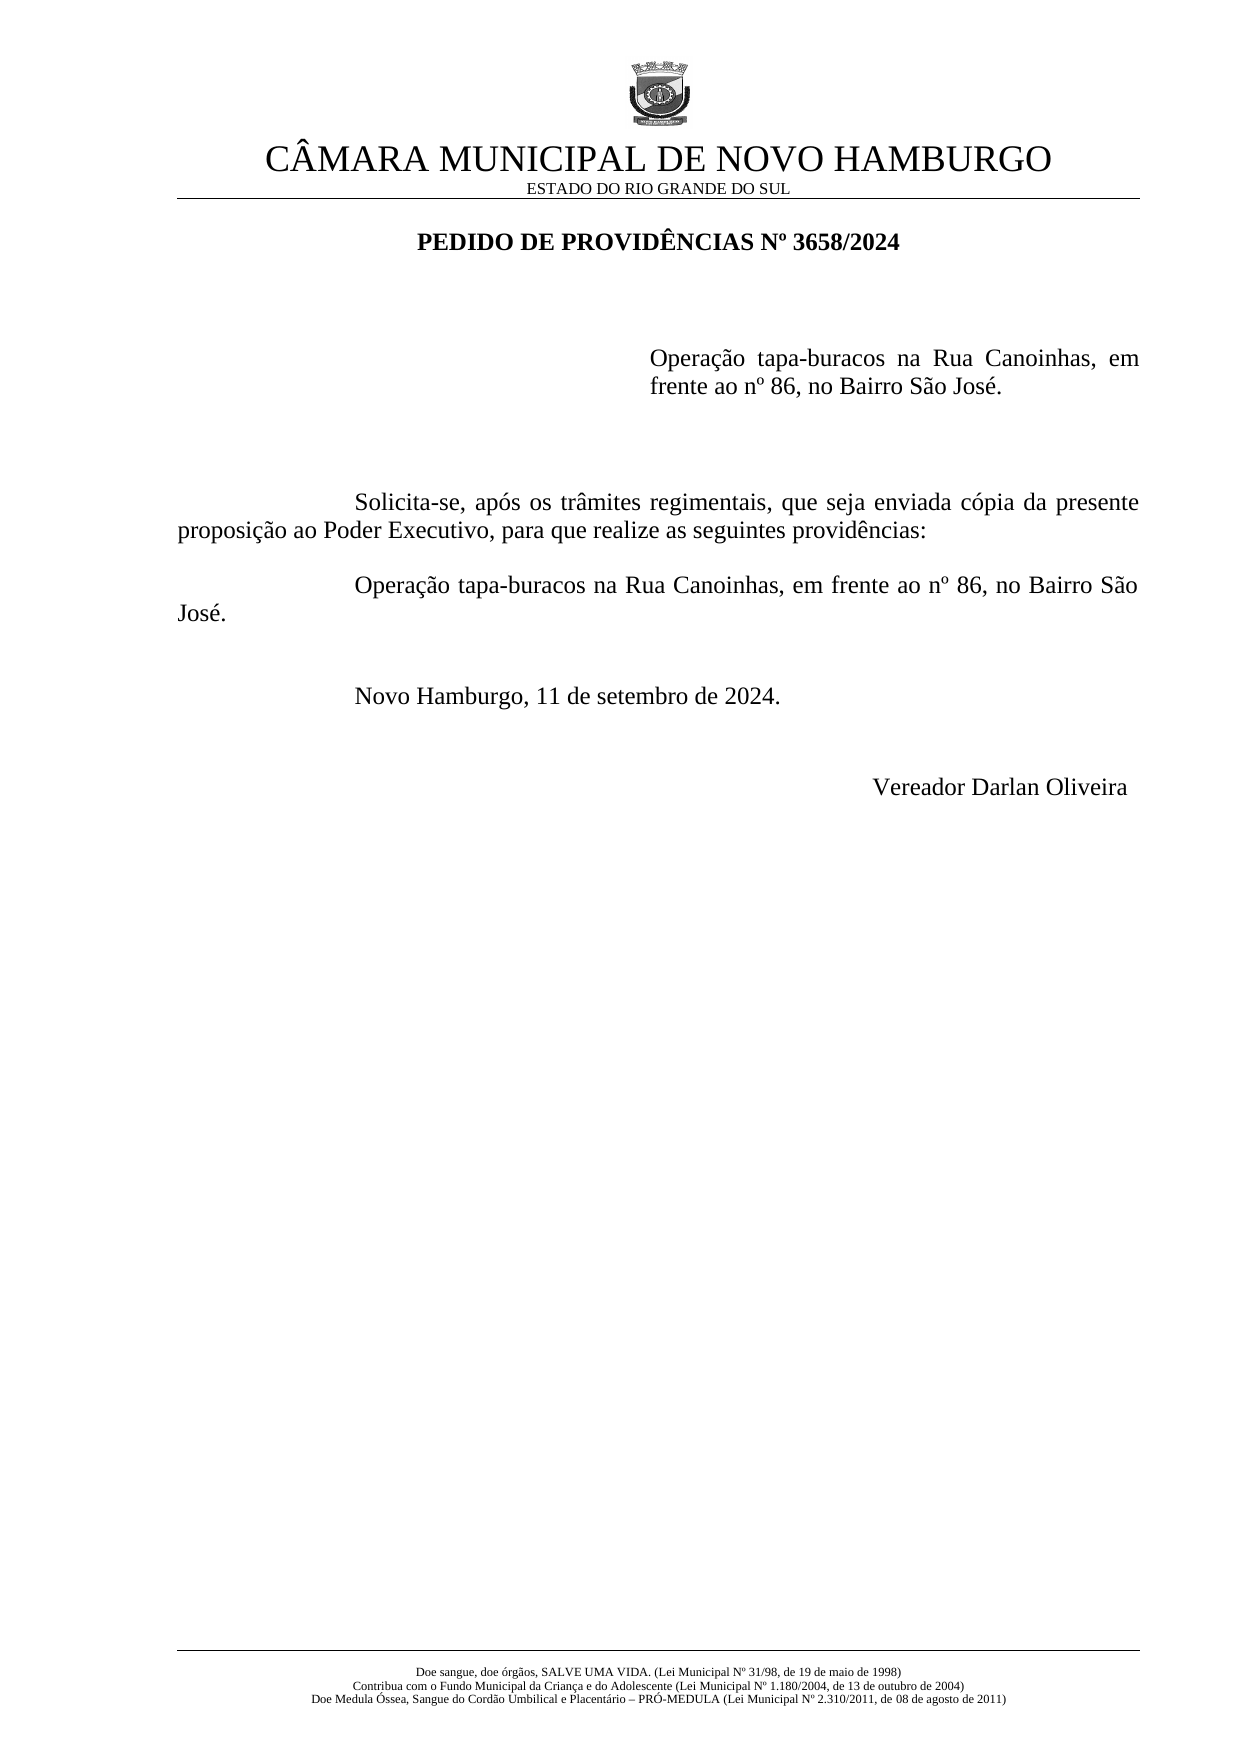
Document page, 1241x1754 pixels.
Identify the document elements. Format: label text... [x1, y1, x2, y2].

text Vereador Darlan Oliveira [177, 773, 1140, 801]
text Operação tapa-buracos na Rua Canoinhas, em frente ao nº 86, no Bairro São José. [177, 572, 1140, 627]
text PEDIDO DE PROVIDÊNCIAS Nº 3658/2024 [177, 228, 1140, 256]
text Novo Hamburgo, 11 de setembro de 2024. [177, 682, 1140, 710]
text Solicita-se, após os trâmites regimentais, que seja enviada cópia da presente proposição ao Poder Executivo, para que realize as seguintes providências: [177, 488, 1140, 544]
text Operação tapa-buracos na Rua Canoinhas, em frente ao nº 86, no Bairro São José. [649, 344, 1140, 400]
